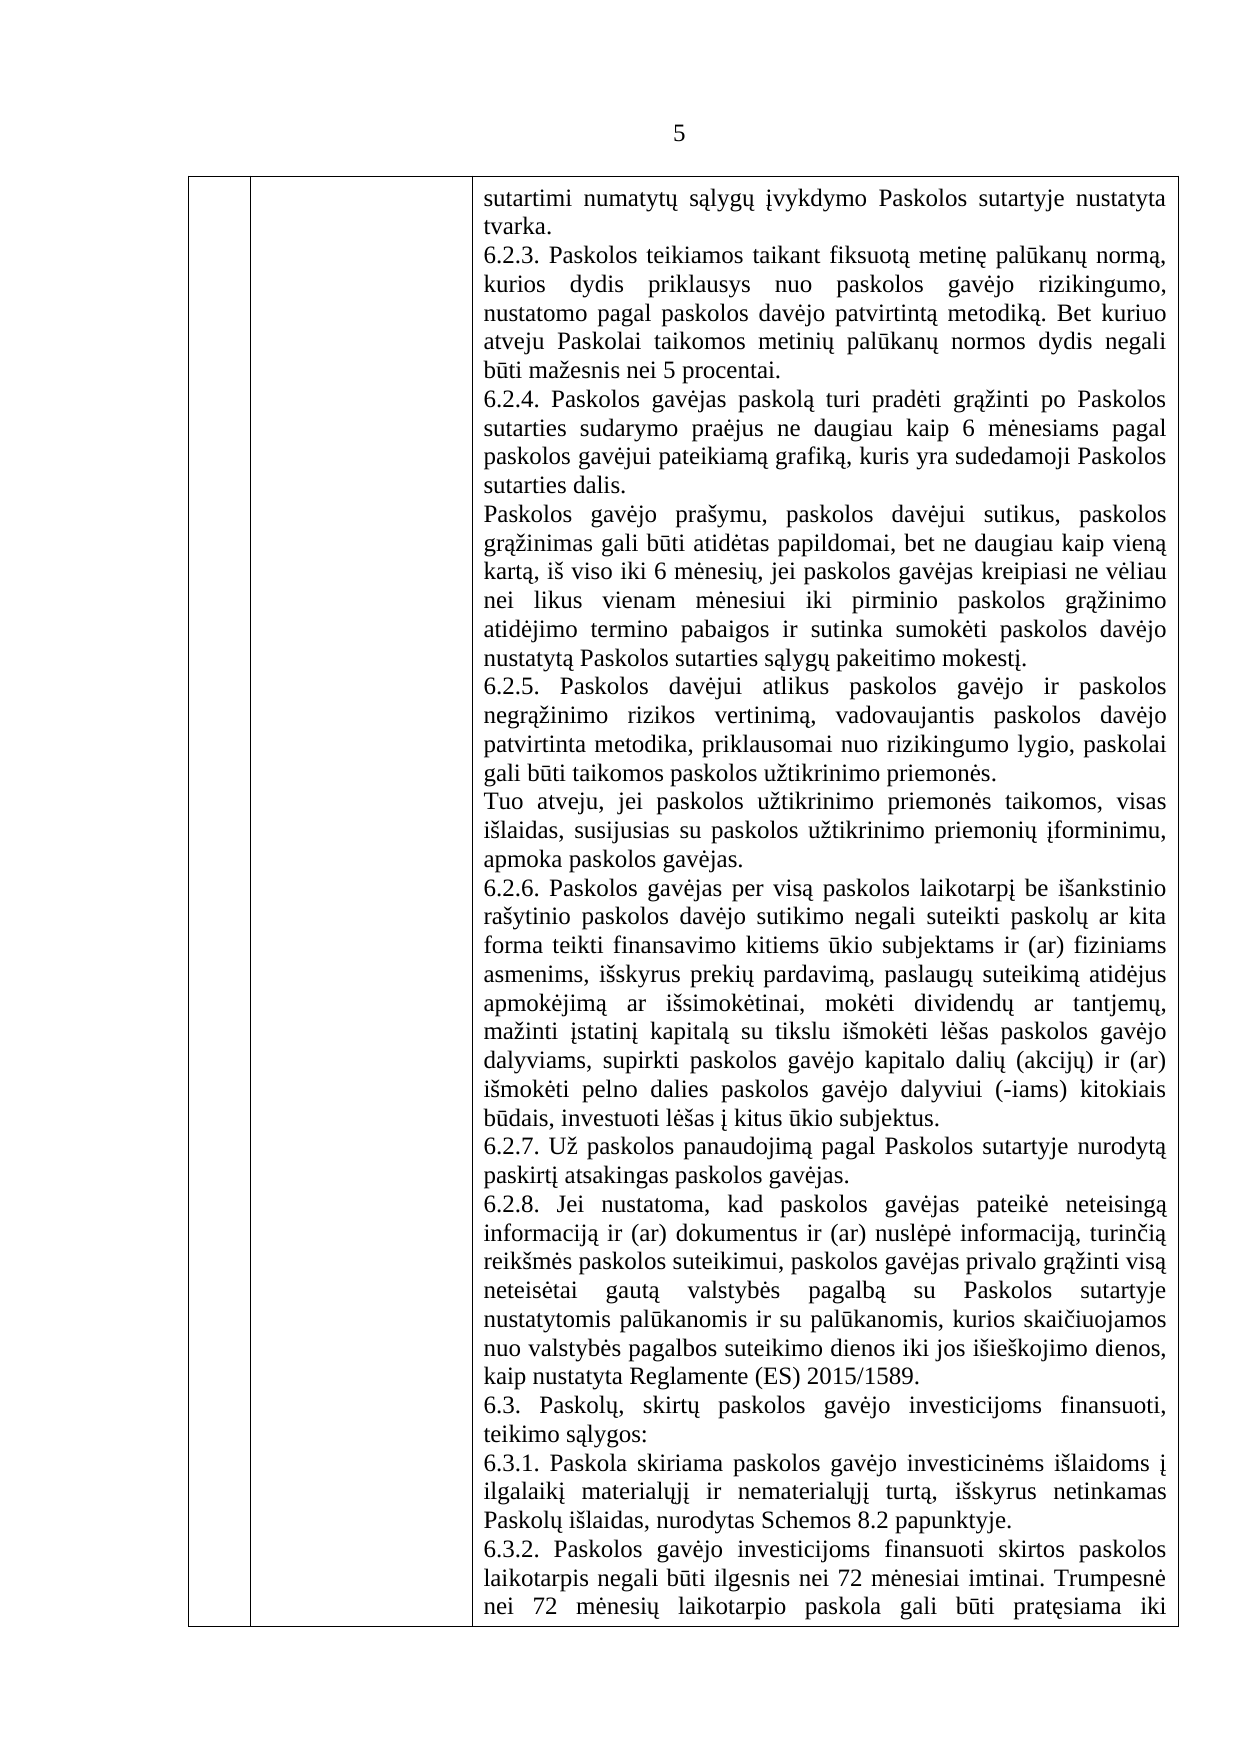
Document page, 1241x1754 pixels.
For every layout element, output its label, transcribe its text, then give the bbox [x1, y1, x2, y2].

table_cell sutartimi numatytų sąlygų įvykdymo Paskolos sutartyje nustatyta tvarka. 6.2.3. Paskolos teikiamos taikant fiksuotą metinę palūkanų normą, kurios dydis priklausys nuo paskolos gavėjo rizikingumo, nustatomo pagal paskolos davėjo patvirtintą metodiką. Bet kuriuo atveju Paskolai taikomos metinių palūkanų normos dydis negali būti mažesnis nei 5 procentai. 6.2.4. Paskolos gavėjas paskolą turi pradėti grąžinti po Paskolos sutarties sudarymo praėjus ne daugiau kaip 6 mėnesiams pagal paskolos gavėjui pateikiamą grafiką, kuris yra sudedamoji Paskolos sutarties dalis. Paskolos gavėjo prašymu, paskolos davėjui sutikus, paskolos grąžinimas gali būti atidėtas papildomai, bet ne daugiau kaip vieną kartą, iš viso iki 6 mėnesių, jei paskolos gavėjas kreipiasi ne vėliau nei likus vienam mėnesiui iki pirminio paskolos grąžinimo atidėjimo termino pabaigos ir sutinka sumokėti paskolos davėjo nustatytą Paskolos sutarties sąlygų pakeitimo mokestį. 6.2.5. Paskolos davėjui atlikus paskolos gavėjo ir paskolos negrąžinimo rizikos vertinimą, vadovaujantis paskolos davėjo patvirtinta metodika, priklausomai nuo rizikingumo lygio, paskolai gali būti taikomos paskolos užtikrinimo priemonės. Tuo atveju, jei paskolos užtikrinimo priemonės taikomos, visas išlaidas, susijusias su paskolos užtikrinimo priemonių įforminimu, apmoka paskolos gavėjas. 6.2.6. Paskolos gavėjas per visą paskolos laikotarpį be išankstinio rašytinio paskolos davėjo sutikimo negali suteikti paskolų ar kita forma teikti finansavimo kitiems ūkio subjektams ir (ar) fiziniams asmenims, išskyrus prekių pardavimą, paslaugų suteikimą atidėjus apmokėjimą ar išsimokėtinai, mokėti dividendų ar tantjemų, mažinti įstatinį kapitalą su tikslu išmokėti lėšas paskolos gavėjo dalyviams, supirkti paskolos gavėjo kapitalo dalių (akcijų) ir (ar) išmokėti pelno dalies paskolos gavėjo dalyviui (-iams) kitokiais būdais, investuoti lėšas į kitus ūkio subjektus. 6.2.7. Už paskolos panaudojimą pagal Paskolos sutartyje nurodytą paskirtį atsakingas paskolos gavėjas. 6.2.8. Jei nustatoma, kad paskolos gavėjas pateikė neteisingą informaciją ir (ar) dokumentus ir (ar) nuslėpė informaciją, turinčią reikšmės paskolos suteikimui, paskolos gavėjas privalo grąžinti visą neteisėtai gautą valstybės pagalbą su Paskolos sutartyje nustatytomis palūkanomis ir su palūkanomis, kurios skaičiuojamos nuo valstybės pagalbos suteikimo dienos iki jos išieškojimo dienos, kaip nustatyta Reglamente (ES) 2015/1589. 6.3. Paskolų, skirtų paskolos gavėjo investicijoms finansuoti, teikimo sąlygos: 6.3.1. Paskola skiriama paskolos gavėjo investicinėms išlaidoms į ilgalaikį materialųjį ir nematerialųjį turtą, išskyrus netinkamas Paskolų išlaidas, nurodytas Schemos 8.2 papunktyje. 6.3.2. Paskolos gavėjo investicijoms finansuoti skirtos paskolos laikotarpis negali būti ilgesnis nei 72 mėnesiai imtinai. Trumpesnė nei 72 mėnesių laikotarpio paskola gali būti pratęsiama iki [473, 177, 1178, 1626]
table_cell [251, 177, 472, 1626]
table_cell [189, 177, 250, 1626]
